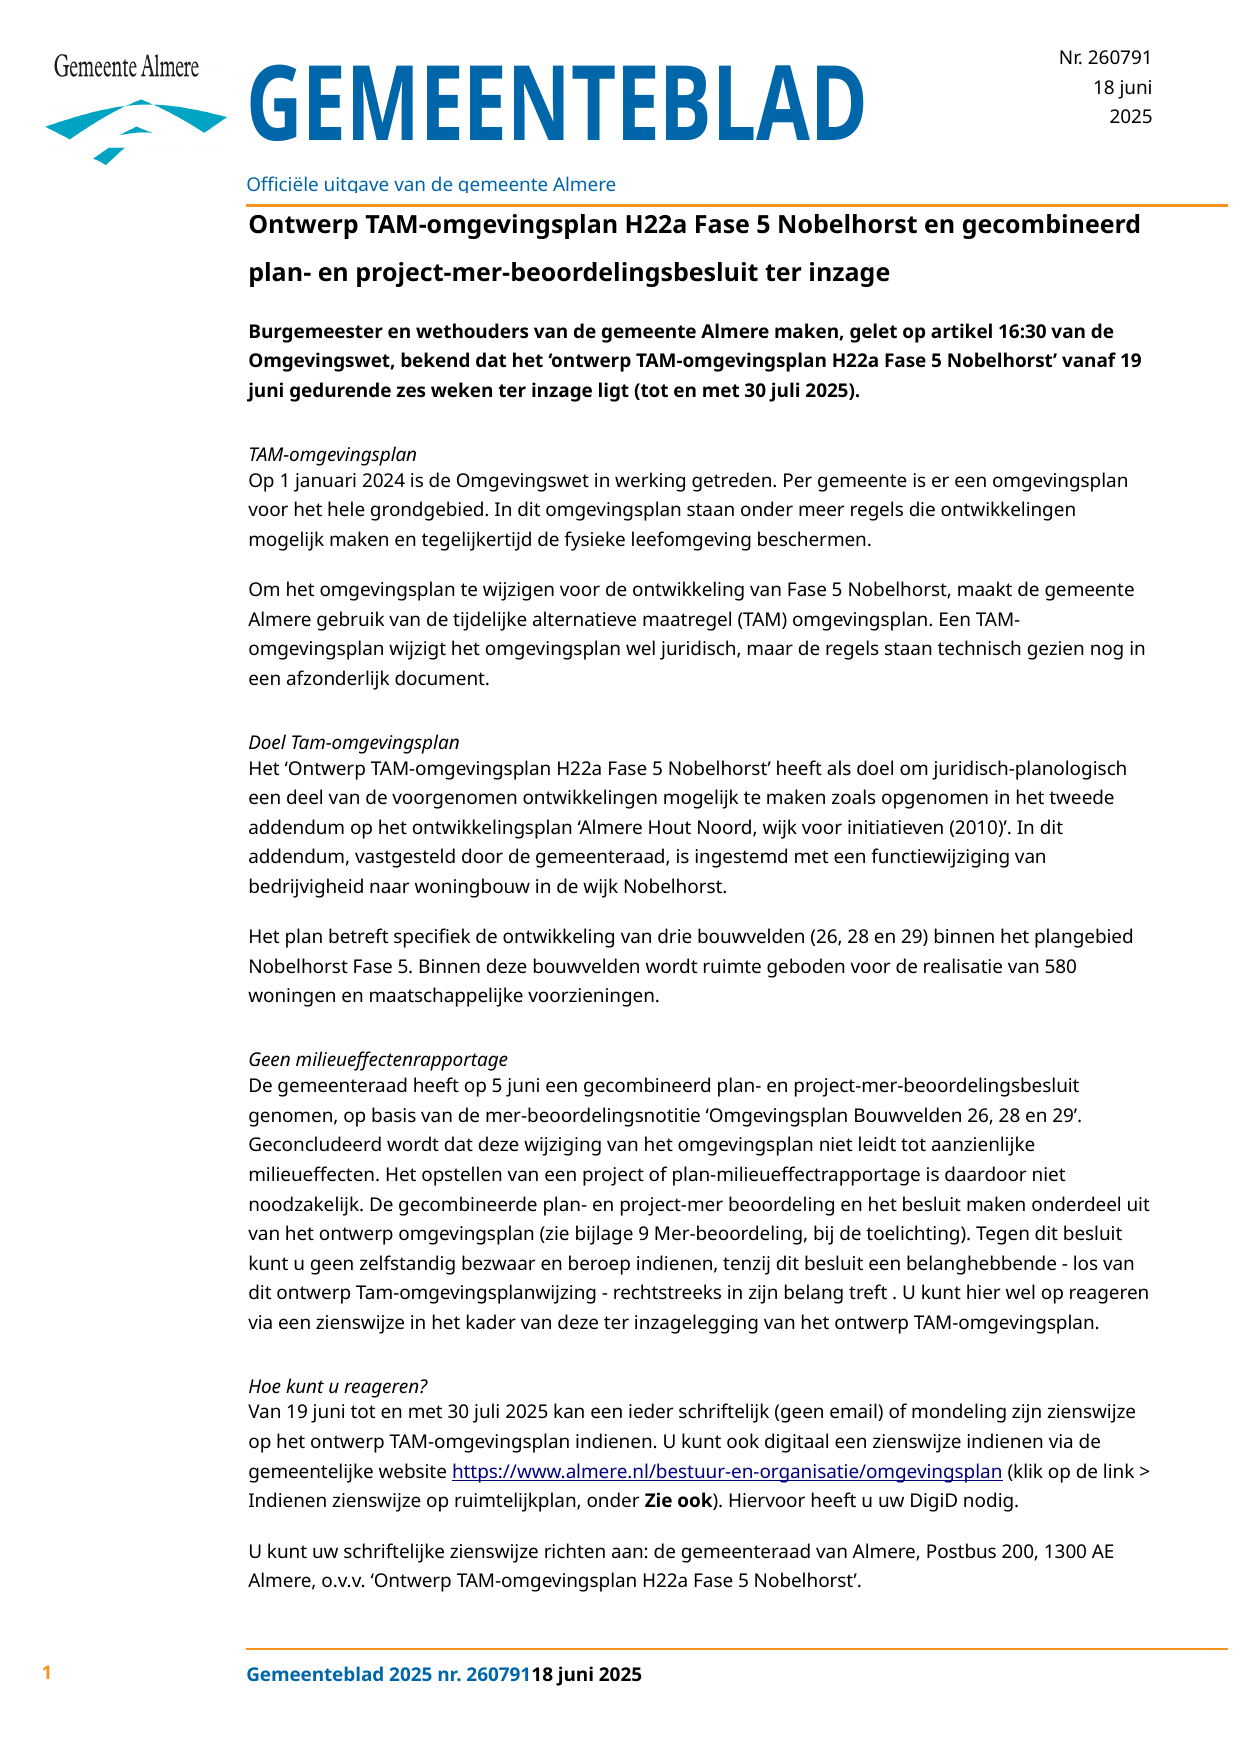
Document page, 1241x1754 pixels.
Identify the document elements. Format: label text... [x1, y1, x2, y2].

text TAM-omgevingsplan [248, 441, 1152, 467]
text Geen milieueffectenrapportage [248, 1047, 1152, 1072]
text Doel Tam-omgevingsplan [248, 729, 1152, 755]
text Burgemeester en wethouders van de gemeente Almere maken, gelet op artikel 16:30 van de Omgevingswet, bekend dat het ‘ontwerp TAM-omgevingsplan H22a Fase 5 Nobelhorst’ vanaf 19 juni gedurende zes weken ter inzage ligt (tot en met 30 juli 2025). [248, 318, 1152, 403]
text Het plan betreft specifiek de ontwikkeling van drie bouwvelden (26, 28 en 29) binnen het plangebied Nobelhorst Fase 5. Binnen deze bouwvelden wordt ruimte geboden voor de realisatie van 580 woningen en maatschappelijke voorzieningen. [248, 923, 1152, 1008]
text Om het omgevingsplan te wijzigen voor de ontwikkeling van Fase 5 Nobelhorst, maakt de gemeente Almere gebruik van de tijdelijke alternatieve maatregel (TAM) omgevingsplan. Een TAM-omgevingsplan wijzigt het omgevingsplan wel juridisch, maar de regels staan technisch gezien nog in een afzonderlijk document. [248, 576, 1152, 691]
text Op 1 januari 2024 is de Omgevingswet in werking getreden. Per gemeente is er een omgevingsplan voor het hele grondgebied. In dit omgevingsplan staan onder meer regels die ontwikkelingen mogelijk maken en tegelijkertijd de fysieke leefomgeving beschermen. [248, 467, 1152, 552]
text Het ‘Ontwerp TAM-omgevingsplan H22a Fase 5 Nobelhorst’ heeft als doel om juridisch-planologisch een deel van de voorgenomen ontwikkelingen mogelijk te maken zoals opgenomen in het tweede addendum op het ontwikkelingsplan ‘Almere Hout Noord, wijk voor initiatieven (2010)’. In dit addendum, vastgesteld door de gemeenteraad, is ingestemd met een functiewijziging van bedrijvigheid naar woningbouw in de wijk Nobelhorst. [248, 755, 1152, 899]
text U kunt uw schriftelijke zienswijze richten aan: de gemeenteraad van Almere, Postbus 200, 1300 AE Almere, o.v.v. ‘Ontwerp TAM-omgevingsplan H22a Fase 5 Nobelhorst’. [248, 1538, 1152, 1593]
text De gemeenteraad heeft op 5 juni een gecombineerd plan- en project-mer-beoordelingsbesluit genomen, op basis van de mer-beoordelingsnotitie ‘Omgevingsplan Bouwvelden 26, 28 en 29’. Geconcludeerd wordt dat deze wijziging van het omgevingsplan niet leidt tot aanzienlijke milieueffecten. Het opstellen van een project of plan-milieueffectrapportage is daardoor niet noodzakelijk. De gecombineerde plan- en project-mer beoordeling en het besluit maken onderdeel uit van het ontwerp omgevingsplan (zie bijlage 9 Mer-beoordeling, bij de toelichting). Tegen dit besluit kunt u geen zelfstandig bezwaar en beroep indienen, tenzij dit besluit een belanghebbende - los van dit ontwerp Tam-omgevingsplanwijzing - rechtstreeks in zijn belang treft . U kunt hier wel op reageren via een zienswijze in het kader van deze ter inzagelegging van het ontwerp TAM-omgevingsplan. [248, 1072, 1152, 1335]
text Van 19 juni tot en met 30 juli 2025 kan een ieder schriftelijk (geen email) of mondeling zijn zienswijze op het ontwerp TAM-omgevingsplan indienen. U kunt ook digitaal een zienswijze indienen via de gemeentelijke website https://www.almere.nl/bestuur-en-organisatie/omgevingsplan (klik op de link > Indienen zienswijze op ruimtelijkplan, onder Zie ook). Hiervoor heeft u uw DigiD nodig. [248, 1399, 1152, 1513]
picture [41, 47, 231, 172]
text Ontwerp TAM-omgevingsplan H22a Fase 5 Nobelhorst en gecombineerd plan- en project-mer-beoordelingsbesluit ter inzage [248, 207, 1152, 288]
text Hoe kunt u reageren? [248, 1373, 1152, 1399]
